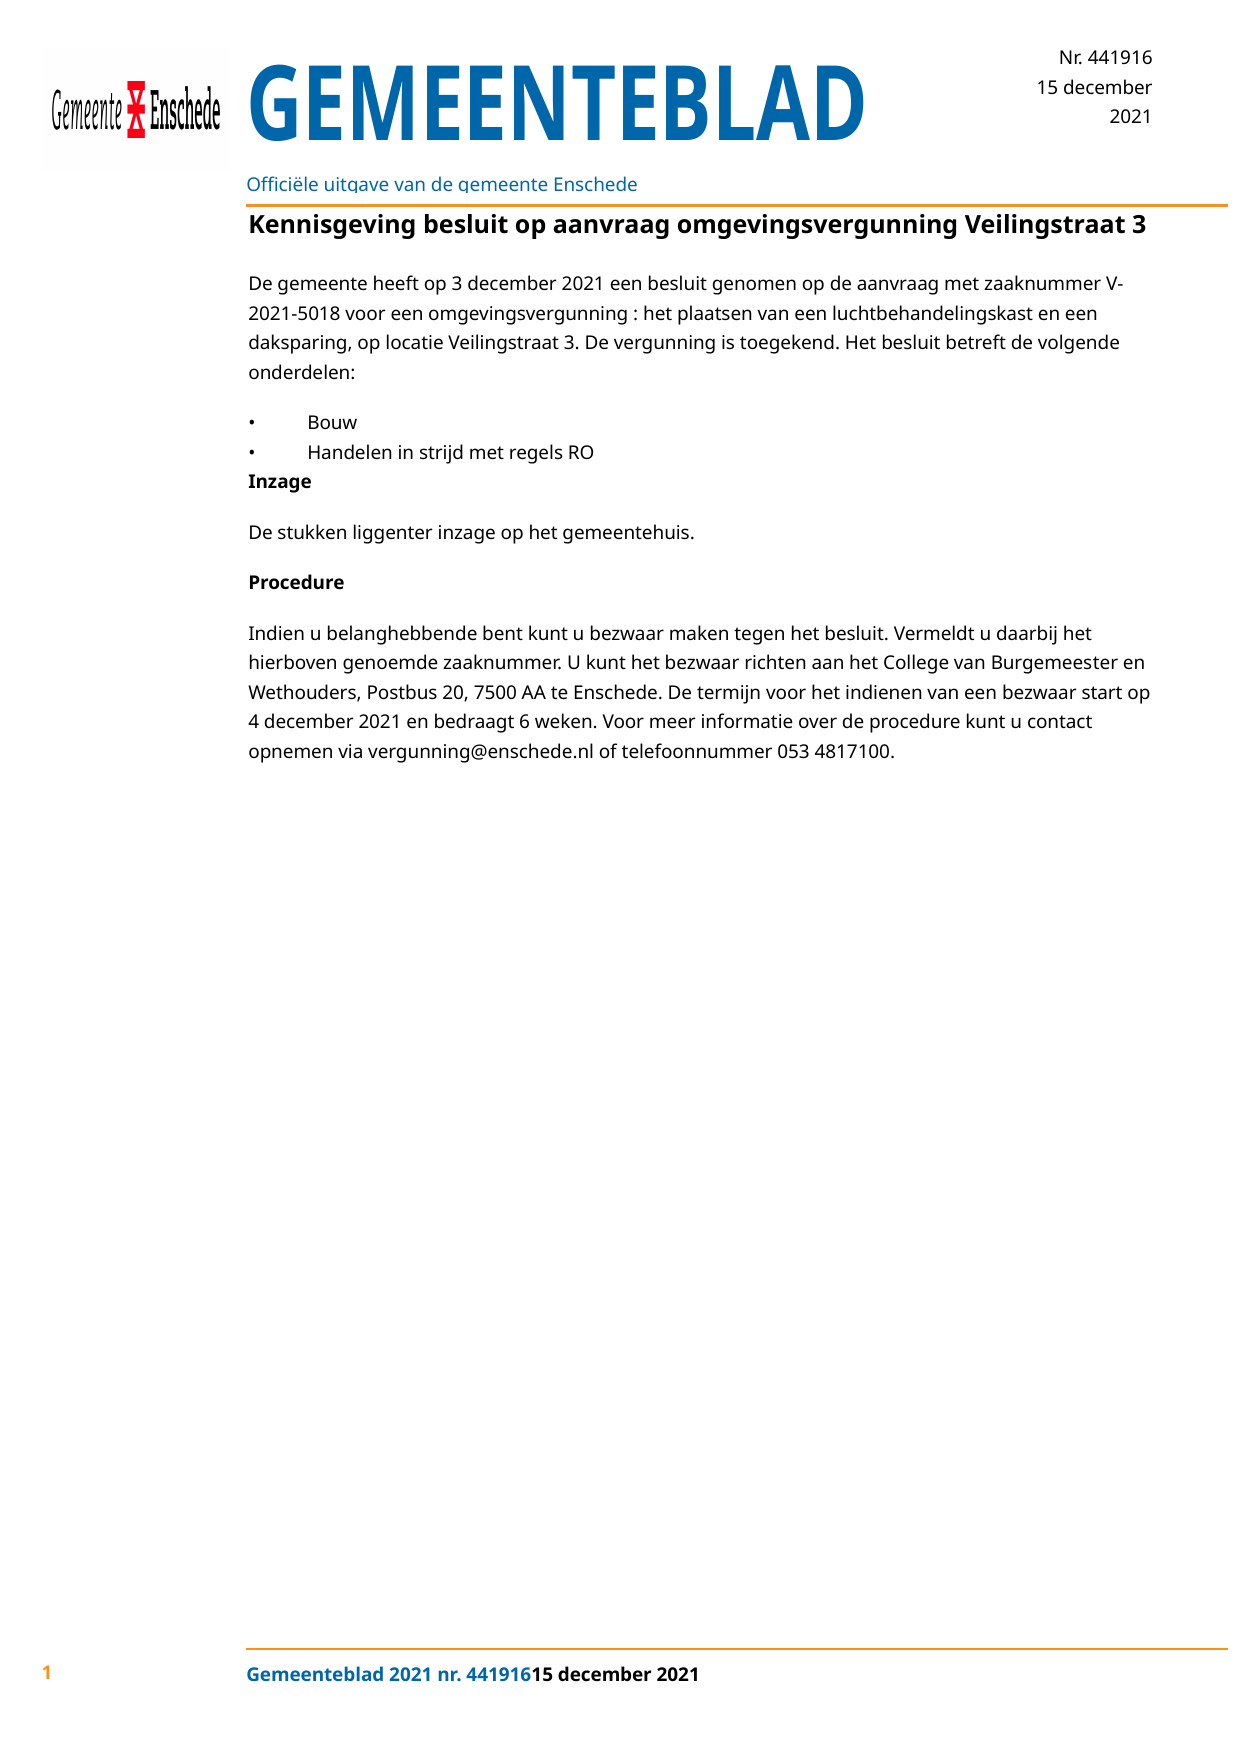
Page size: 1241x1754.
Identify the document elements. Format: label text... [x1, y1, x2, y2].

list Handelen in strijd met regels RO [248, 439, 1152, 465]
text De gemeente heeft op 3 december 2021 een besluit genomen op de aanvraag met zaaknummer V-2021-5018 voor een omgevingsvergunning : het plaatsen van een luchtbehandelingskast en een daksparing, op locatie Veilingstraat 3. De vergunning is toegekend. Het besluit betreft de volgende onderdelen: [248, 270, 1152, 385]
text De stukken liggenter inzage op het gemeentehuis. [248, 519, 1152, 545]
text Kennisgeving besluit op aanvraag omgevingsvergunning Veilingstraat 3 [248, 207, 1152, 241]
text Procedure [248, 569, 1152, 595]
text Inzage [248, 469, 1152, 494]
picture [41, 47, 231, 172]
text Indien u belanghebbende bent kunt u bezwaar maken tegen het besluit. Vermeldt u daarbij het hierboven genoemde zaaknummer. U kunt het bezwaar richten aan het College van Burgemees­ter en Wethouders, Postbus 20, 7500 AA te Enschede. De termijn voor het indienen van een bezwaar start op 4 december 2021 en bedraagt 6 weken. Voor meer informatie over de procedure kunt u contact opnemen via vergunning@enschede.nl of telefoonnummer 053 4817100. [248, 620, 1152, 764]
list Bouw [248, 409, 1152, 435]
